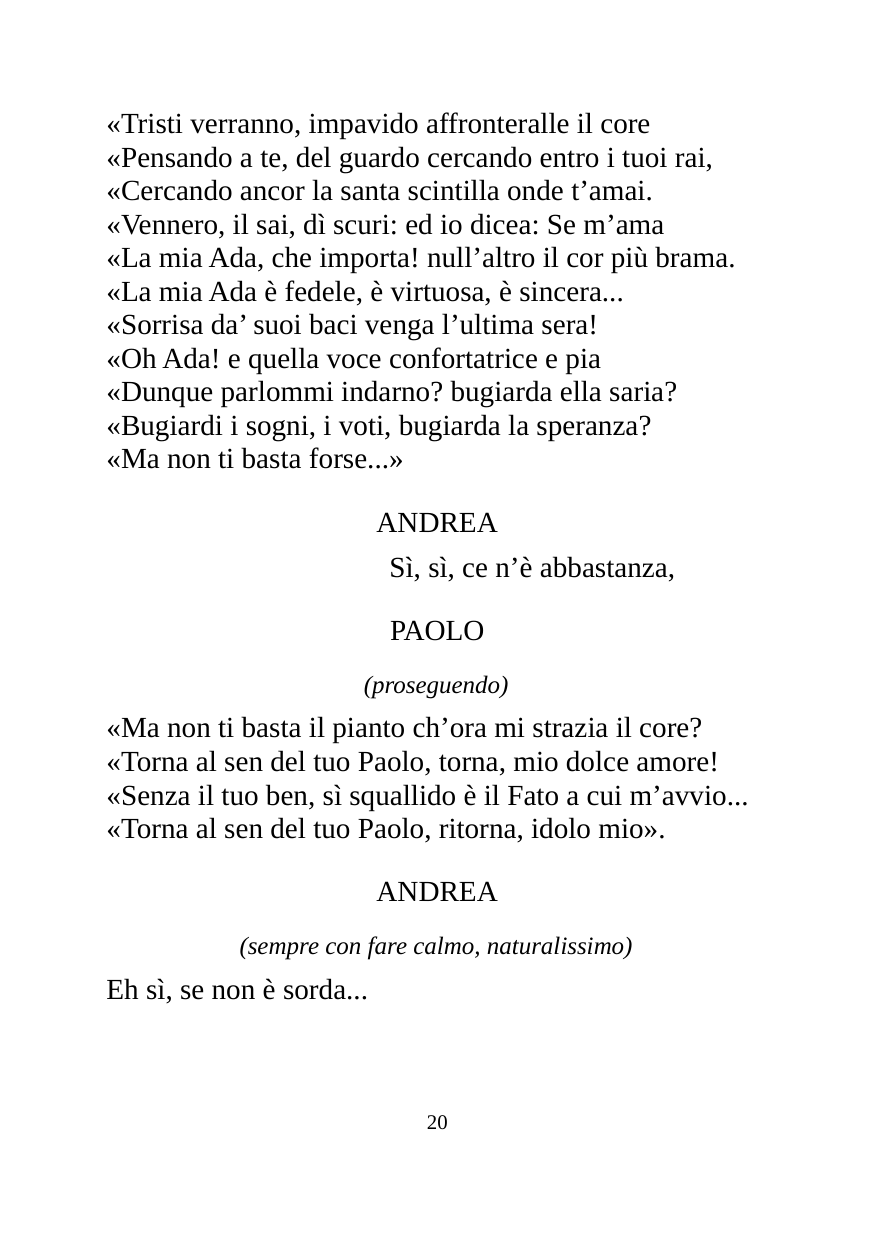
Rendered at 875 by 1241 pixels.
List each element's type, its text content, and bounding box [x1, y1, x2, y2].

text «Cercando ancor la santa scintilla onde t’amai. [106, 173, 768, 207]
text «Vennero, il sai, dì scuri: ed io dicea: Se m’ama [106, 207, 768, 240]
text «Torna al sen del tuo Paolo, ritorna, idolo mio». [106, 811, 768, 845]
text «Ma non ti basta forse...» [106, 442, 768, 475]
text «Sorrisa da’ suoi baci venga l’ultima sera! [106, 307, 768, 341]
text Sì, sì, ce n’è abbastanza, [389, 550, 768, 583]
text «La mia Ada, che importa! null’altro il cor più brama. [106, 240, 768, 274]
text «La mia Ada è fedele, è virtuosa, è sincera... [106, 274, 768, 307]
text PAOLO [106, 613, 768, 647]
text «Oh Ada! e quella voce confortatrice e pia [106, 341, 768, 374]
text «Senza il tuo ben, sì squallido è il Fato a cui m’avvio... [106, 778, 768, 811]
text ANDREA [106, 874, 768, 908]
text «Torna al sen del tuo Paolo, torna, mio dolce amore! [106, 744, 768, 778]
text ANDREA [106, 505, 768, 538]
text «Ma non ti basta il pianto ch’ora mi strazia il core? [106, 711, 768, 744]
text Eh sì, se non è sorda... [106, 972, 768, 1005]
text «Dunque parlommi indarno? bugiarda ella saria? [106, 374, 768, 408]
text (proseguendo) [106, 670, 768, 699]
text «Bugiardi i sogni, i voti, bugiarda la speranza? [106, 408, 768, 442]
text «Pensando a te, del guardo cercando entro i tuoi rai, [106, 140, 768, 173]
text «Tristi verranno, impavido affronteralle il core [106, 106, 768, 140]
text (sempre con fare calmo, naturalissimo) [106, 931, 768, 960]
